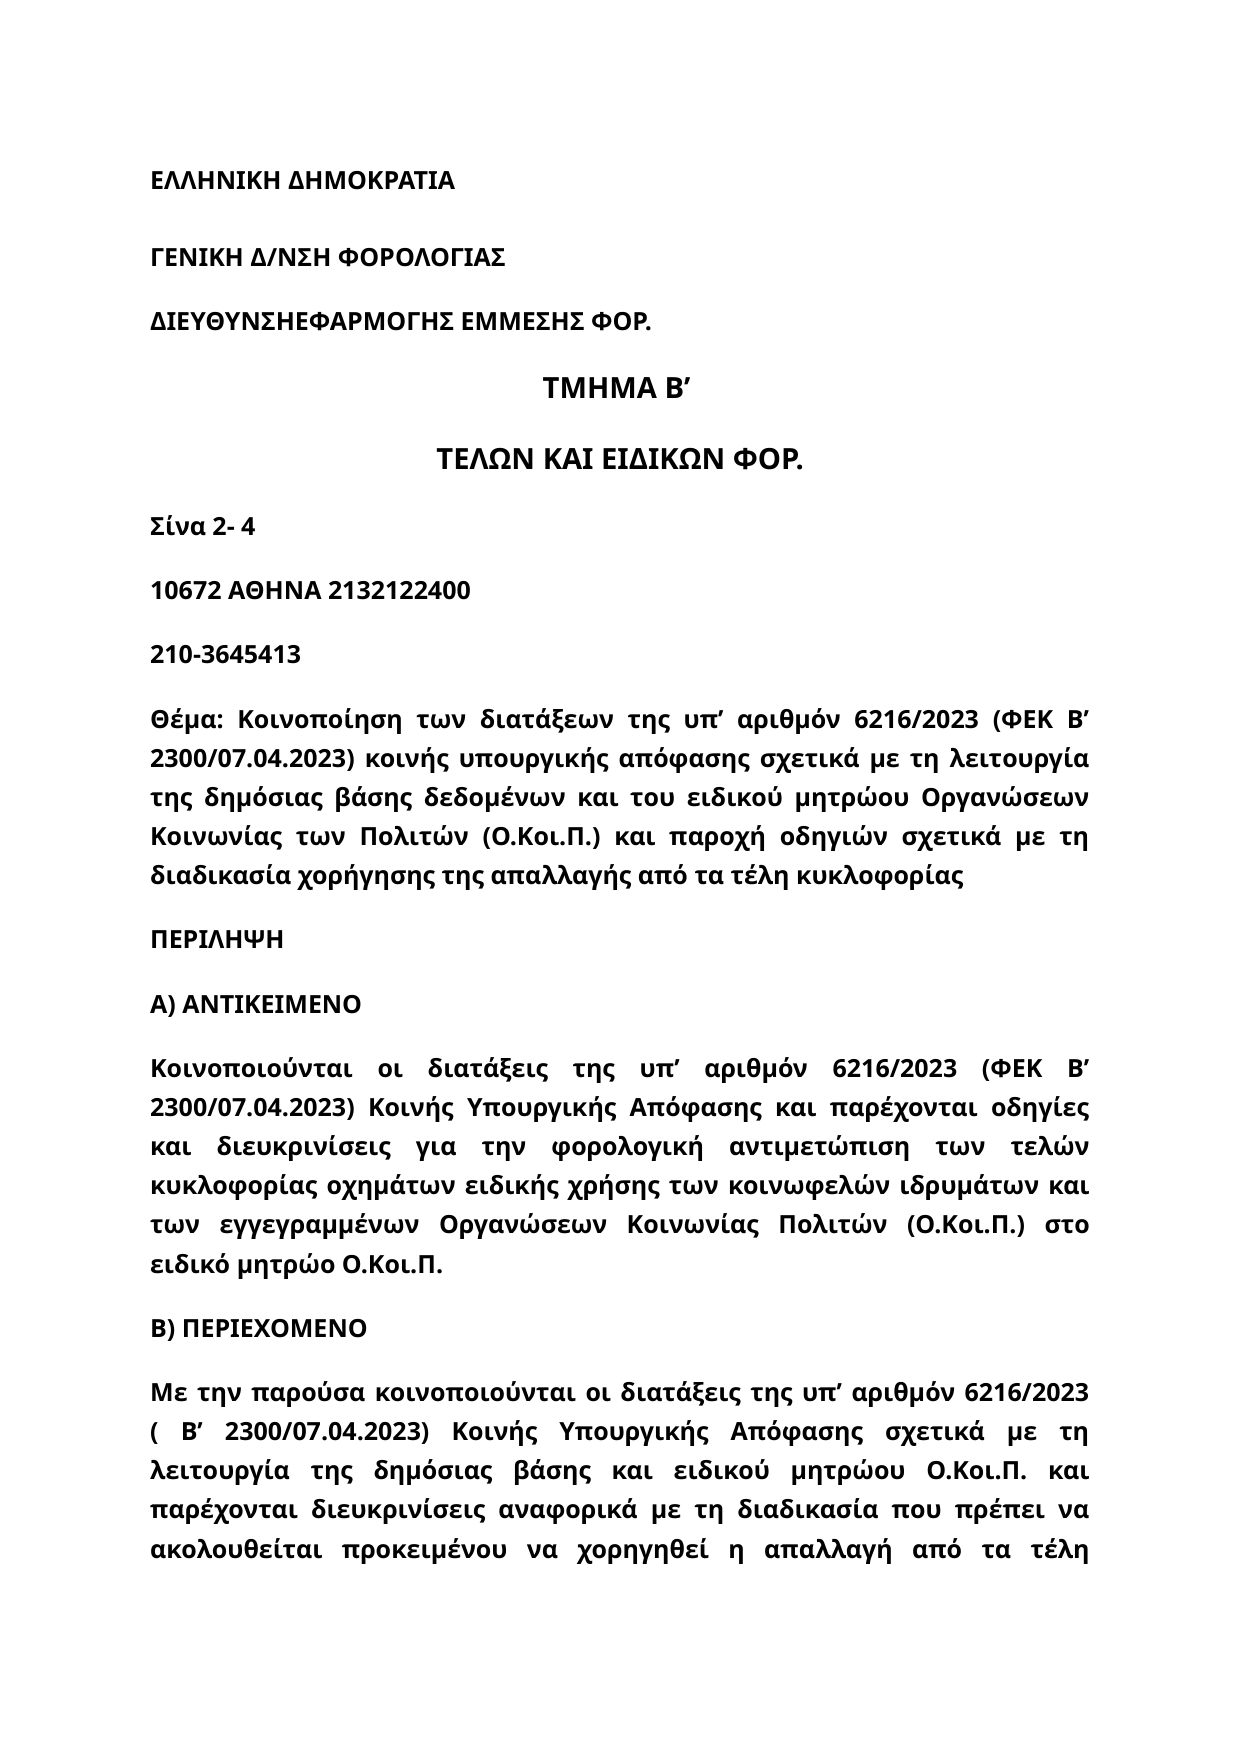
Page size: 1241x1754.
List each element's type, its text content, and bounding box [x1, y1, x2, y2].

text Με την παρούσα κοινοποιούνται οι διατάξεις της υπ’ αριθμόν 6216/2023 ( Β’ 2300/07.04.2023) Κοινής Υπουργικής Απόφασης σχετικά με τη λειτουργία της δημόσιας βάσης και ειδικού μητρώου Ο.Κοι.Π. και παρέχονται διευκρινίσεις αναφορικά με τη διαδικασία που πρέπει να ακολουθείται προκειμένου να χορηγηθεί η απαλλαγή από τα τέλη [150, 1374, 1090, 1565]
text 10672 ΑΘΗΝΑ 2132122400 [150, 573, 1090, 607]
text Α) ΑΝΤΙΚΕΙΜΕΝΟ [150, 986, 1090, 1020]
title ΕΛΛΗΝΙΚΗ ΔΗΜΟΚΡΑΤΙΑ [150, 162, 1090, 197]
text ΓΕΝΙΚΗ Δ/ΝΣΗ ΦΟΡΟΛΟΓΙΑΣ [150, 239, 1090, 273]
text ΠΕΡΙΛΗΨΗ [150, 922, 1090, 956]
text Κοινοποιούνται οι διατάξεις της υπ’ αριθμόν 6216/2023 (ΦΕΚ Β’ 2300/07.04.2023) Κοινής Υπουργικής Απόφασης και παρέχονται οδηγίες και διευκρινίσεις για την φορολογική αντιμετώπιση των τελών κυκλοφορίας οχημάτων ειδικής χρήσης των κοινωφελών ιδρυμάτων και των εγγεγραμμένων Οργανώσεων Κοινωνίας Πολιτών (Ο.Κοι.Π.) στο ειδικό μητρώο Ο.Κοι.Π. [150, 1050, 1090, 1280]
subtitle ΤΕΛΩΝ ΚΑΙ ΕΙΔΙΚΩΝ ΦΟΡ. [150, 438, 1090, 478]
text ΔΙΕΥΘΥΝΣΗΕΦΑΡΜΟΓΗΣ ΕΜΜΕΣΗΣ ΦΟΡ. [150, 303, 1090, 337]
text Σίνα 2- 4 [150, 509, 1090, 543]
text Β) ΠΕΡΙΕΧΟΜΕΝΟ [150, 1310, 1090, 1344]
text 210-3645413 [150, 637, 1090, 671]
text Θέμα: Κοινοποίηση των διατάξεων της υπ’ αριθμόν 6216/2023 (ΦΕΚ Β’ 2300/07.04.2023) κοινής υπουργικής απόφασης σχετικά με τη λειτουργία της δημόσιας βάσης δεδομένων και του ειδικού μητρώου Οργανώσεων Κοινωνίας των Πολιτών (Ο.Κοι.Π.) και παροχή οδηγιών σχετικά με τη διαδικασία χορήγησης της απαλλαγής από τα τέλη κυκλοφορίας [150, 701, 1090, 892]
subtitle ΤΜΗΜΑ Β’ [150, 367, 1090, 407]
